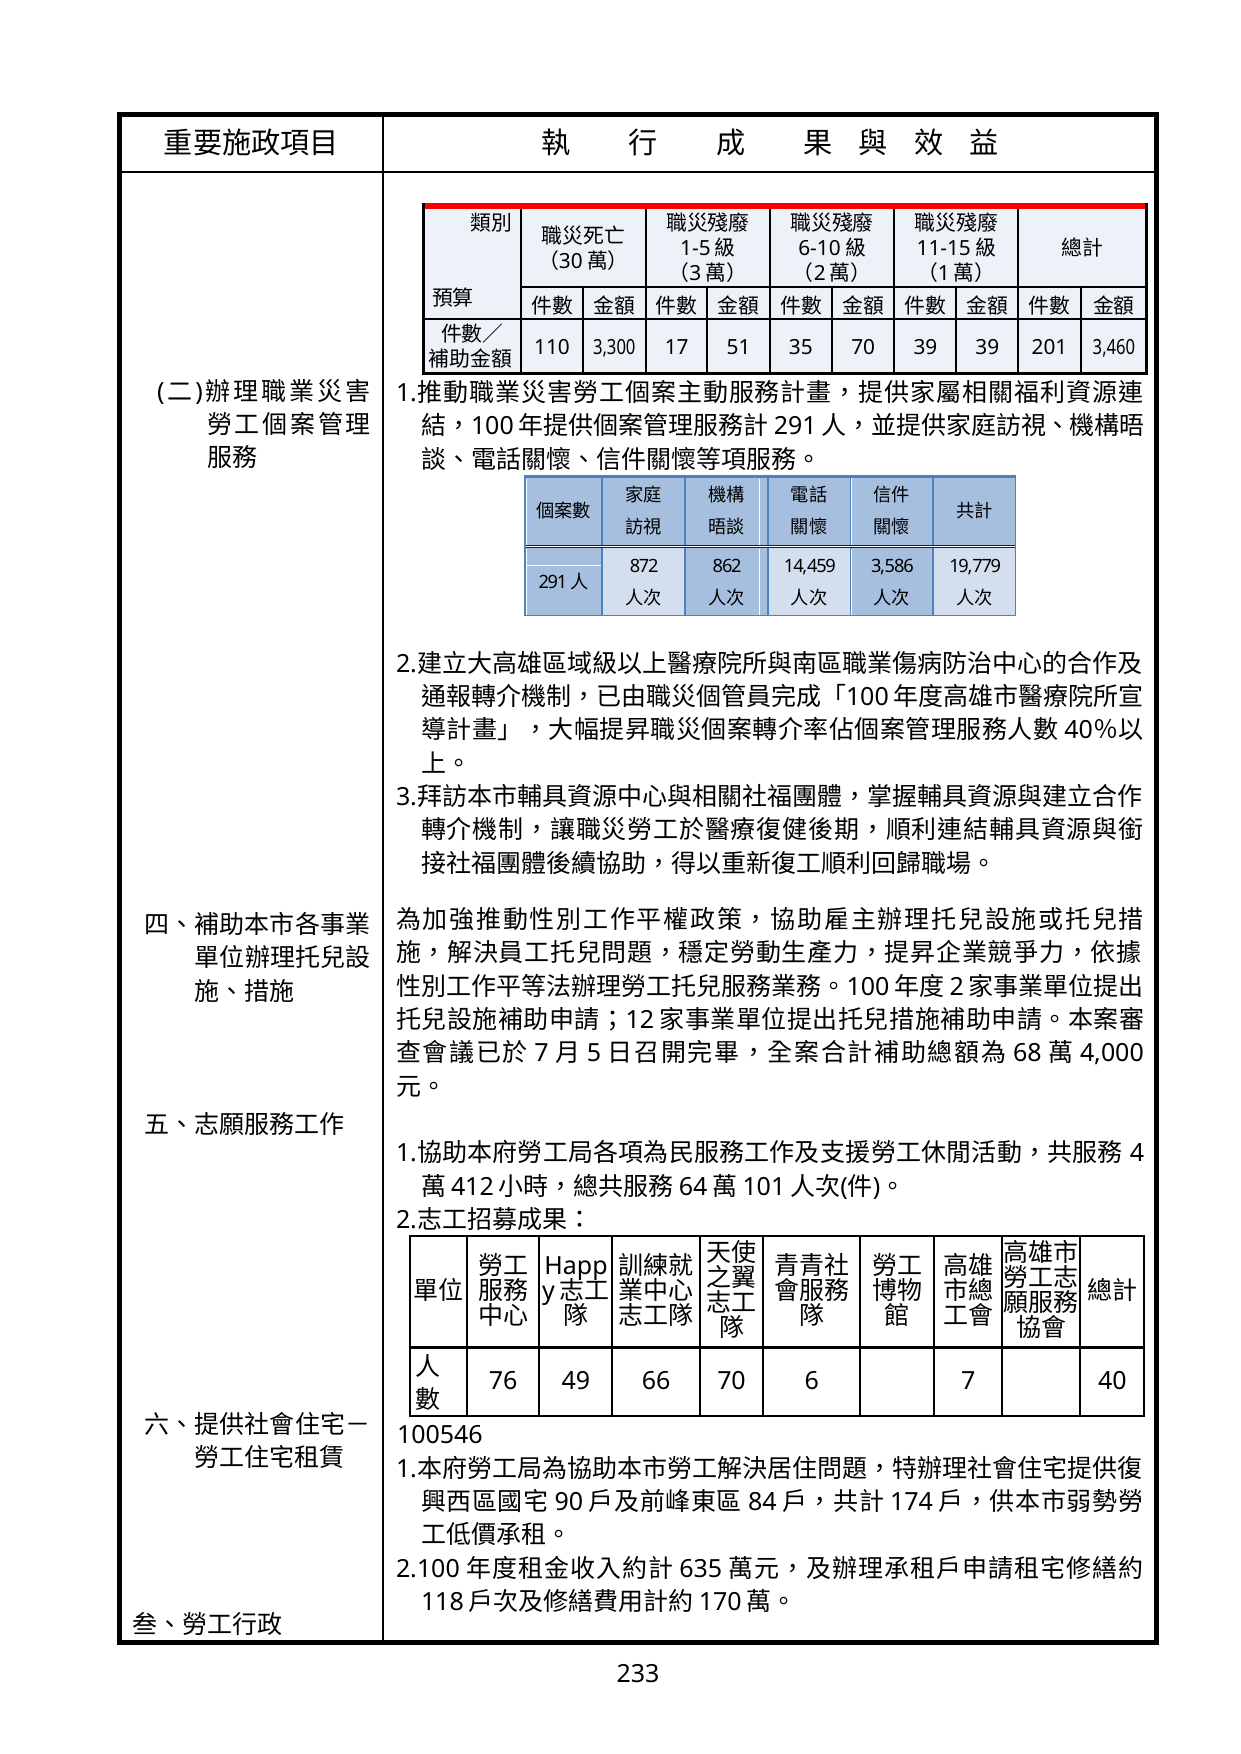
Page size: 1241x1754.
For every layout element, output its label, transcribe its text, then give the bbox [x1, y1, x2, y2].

table_cell 201 [1019, 320, 1080, 372]
table_cell 件數 [895, 288, 955, 318]
table_cell 35 [771, 320, 831, 372]
table_cell 51 [708, 320, 769, 372]
table_header 類別 預算 [425, 209, 520, 318]
table_header 職災殘廢 1-5級 （3萬） [647, 209, 769, 286]
table_header 訓練就業中心志工隊 [613, 1237, 699, 1346]
table_cell 39 [895, 320, 955, 372]
table_cell 76 [468, 1349, 538, 1415]
table_header 總計 [1019, 209, 1145, 286]
table_header 高雄市總工會 [935, 1237, 1001, 1346]
table_cell 17 [647, 320, 706, 372]
table_cell 金額 [957, 288, 1017, 318]
table_cell 件數 [522, 288, 582, 318]
table_cell (二)辦理職業災害勞工個案管理服務 四、補助本市各事業單位辦理托兒設施、措施 五、志願服務工作 六、提供社會住宅－勞工住宅租賃 叁、勞工行政 [122, 173, 382, 1640]
table_cell 件數 [771, 288, 831, 318]
table_header 天使之翼志工隊 [701, 1237, 762, 1346]
table_header 總計 [1081, 1237, 1143, 1346]
table_cell 6 [764, 1349, 859, 1415]
table_cell 件數 [1019, 288, 1080, 318]
table_cell 7 [935, 1349, 1001, 1415]
table_cell 110 [522, 320, 582, 372]
table_header 高雄市勞工志願服務協會 [1003, 1237, 1079, 1346]
table_header 單位 [411, 1237, 466, 1346]
table_cell 金額 [584, 288, 645, 318]
table_cell [1003, 1349, 1079, 1415]
table_cell 40 [1081, 1349, 1143, 1415]
table_header 執 行 成 果 與 效 益 [384, 117, 1154, 171]
table_cell 70 [701, 1349, 762, 1415]
table_cell 金額 [1082, 288, 1145, 318]
table_cell [861, 1349, 933, 1415]
table_header 職災殘廢 6-10級 （2萬） [771, 209, 893, 286]
table_cell 66 [613, 1349, 699, 1415]
table_cell 3,300 [584, 320, 645, 372]
table_header 重要施政項目 [122, 117, 382, 171]
table_cell 金額 [833, 288, 893, 318]
table_header 職災殘廢 11-15級 （1萬） [895, 209, 1017, 286]
table_header 青青社會服務隊 [764, 1237, 859, 1346]
table_cell 39 [957, 320, 1017, 372]
table_cell 49 [540, 1349, 611, 1415]
table_cell 人數 [411, 1349, 466, 1415]
table_header Happy志工隊 [540, 1237, 611, 1346]
table_cell 3,460 [1082, 320, 1145, 372]
table_cell 金額 [708, 288, 769, 318]
table_cell 1.輔導本市產職業工會發展並健全各工會組織 (1)為健全工會組織功能，運用各級工會會議場合加強宣導，並指派專責人員加強輔導工會運作。 (2)督導本市各級產、職、企業工會按季填報會員動態統計表，確實掌握工會組織概況。 (3)協助本市勞工依工會法第11條規定籌組工會。 (4)100年度輔導籌組大高雄總工會等16家工會聯合組織、中鋼集團企業工會等7家企業工會、高雄市影劇歌舞經紀人職業工會等19家職業工會及高雄市教育產業工會等15家產業工會，計成立57家工會。 2.加強督導本市現有各產職業工會，確實發揮組織功能。 (1)為了解本市各級工會運作情形，適時解決工會各項爭議，由本府勞工局指派相關人員列席本市各級工會會議。100年度輔導本市各級工會召開會員（代表）大會750會次、理事會2,230會次、監事會1,950會次，合計4,930會次。 (2)有效追蹤輔導未運作工會歩入常軌，達到精進工會組織業務輔導成效。 辦理本市年度模範勞工選拔及表揚業務 1.本府勞工局研訂「高雄市一百年模範勞工選拔及表揚計畫」及選拔標準，由各總工會進行初選，繼由勞工局成立評選委員會複選，擇定本市100年度模範勞工55名。 2.100年5月1日假本市國賓大飯店辦理「高雄市一百年模範勞工表揚大會活動」。 3.100年7月21－25日假北越地區辦理「高雄市一百年模範勞工國外旅遊活動」。 補助各級工會暨相關團體辦理勞工教育計畫或活動： 1.為輔導各級工會暨相關團體辦理勞工教育訓練，加強政府與本市各級工會間之互動關係及達成業務政令之宣導，100年度辦理「輔導工會暨相關團體辦理勞工教育訓練活動宣導會」2場次，計有627人參加，成效頗佳。 2.100年度計補助勞工教育輔導經費新台幣1,546萬7,097元；其中補助各總工會及聯合會23場次，相關勞工團體2場次，基層工會226場次，共計251場次活動，執行率達99.38％。 3.補助高雄市總工會、高雄市產業總工會與基層工會聯合發行勞工刊物，提供工會會務訊息及相關政策資訊。 1.推動高中職勞動法制教育，鼓勵本市各高職學校開設勞動法課程，本府勞工局印製「勞動權益與就業」10,000套，免費提供各校使用，100年度辦理高中職「勞動法制教育」巡迴演講22所學校、26場次；另辦理「勞動法制課程種子師資培訓」班，25位教師結業。 2.擴大勞工教育參與層面 (1)與高雄電台合製我愛高雄－空中勞工局廣播節目，每週三、下午16－17時播出並開放勞工朋友CALL IN，該節目邀請專家暢談各項勞工關心之話題，播出以來反應熱烈。 (2)100年度計發行高市勞工月刊10期、合輯1本，發行19萬2,000份，每期更新勞工政策、法令資訊及國內外相關文章，提供勞工朋友閱讀。 1.為增進勞工福祉，100年度計補助本市有、無一定雇主勞工全民健康保險補助款新台幣26億2,110萬3,791元。 2.賡續辦理本府全民健康保險補助積欠款還款計畫。 1.為增進勞工福祉，100年度計補助本市有、無一定雇主職業工人、漁民、外僱船員及被裁減資遣續保人員勞工保險費補助款新台幣41億1,733萬7,209元。 2.賡續辦理本府勞工保險補助積欠款還款計畫。 3.100年配合勞委會辦理多場次勞保法令、年金權益、職災保險及就業保險宣導會，計250人參加。 1.輔導事業單位成立職工福利委員會及運作相關事宜 (1)100年度輔導職工福利機構會務運作計1,668件次。 (2)備查101年度預算書143件、100年度預算書367件，備查99年決算書378件、輔導主委改選164件、成立福委會及轉入本市或變更地址29件，其他項目為會議紀錄、開會通知、委員變更587件。 2.100年度舉辦事業單位福利機構職工福利法令研習會2場次，計525人參加，頗受好評。 100年受理職災勞工死亡及失能者申請本市職災慰問金共計核發201件，新台幣3,460萬元。 1.推動職業災害勞工個案主動服務計畫，提供家屬相關福利資源連結，100年提供個案管理服務計291人，並提供家庭訪視、機構晤談、電話關懷、信件關懷等項服務。 2.建立大高雄區域級以上醫療院所與南區職業傷病防治中心的合作及通報轉介機制，已由職災個管員完成「100年度高雄市醫療院所宣導計畫」，大幅提昇職災個案轉介率佔個案管理服務人數40％以上。 3.拜訪本市輔具資源中心與相關社福團體，掌握輔具資源與建立合作轉介機制，讓職災勞工於醫療復健後期，順利連結輔具資源與銜接社福團體後續協助，得以重新復工順利回歸職場。 為加強推動性別工作平權政策，協助雇主辦理托兒設施或托兒措施，解決員工托兒問題，穩定勞動生產力，提昇企業競爭力，依據性別工作平等法辦理勞工托兒服務業務。100年度2家事業單位提出托兒設施補助申請；12家事業單位提出托兒措施補助申請。本案審查會議已於7月5日召開完畢，全案合計補助總額為68萬4,000元。 1.協助本府勞工局各項為民服務工作及支援勞工休閒活動，共服務4萬412小時，總共服務64萬101人次(件)。 2.志工招募成果： 100546 1.本府勞工局為協助本市勞工解決居住問題，特辦理社會住宅提供復興西區國宅90戶及前峰東區84戶，共計174戶，供本市弱勢勞工低價承租。 2.100年度租金收入約計635萬元，及辦理承租戶申請租宅修繕約118戶次及修繕費用計約170萬。 針對受僱於本市事業單位之工會幹部或勞工提供以下補助： 1.補助工會幹部及個案勞工遭資方解僱，為確認僱傭關係存在，經依勞資爭議處理法調解不成立於訴訟期間律師費、裁判費及生活費用。 2.補助工會幹部及個案勞工為其他勞資爭議事件致權益受損，經依勞資爭議處理法調解不成立，於訴訟期間之律師費及裁判費。 3.100年度申請65案，通過52案，補助人數111人，補助經費263萬6,220元；99年度申請69案，通過56案，補助人數85人，補助經費322萬8,064元；100年度申請案件與99年度減少4案，通過補助案件減少4案，但補助人數增加27人，顯示受益勞工人數持續遞增現象，顯示基金對保障勞工權益的重要。 4.另本府勞工局倘遇勞工於調解不成立之案件時，會適時宣導法律扶助基金申請補助之資訊，供當事人選擇政府訴訟扶助方式以減輕本基金負擔，以致向本府勞工局申請案件及補助金額減少。 100年1月1日至8月17日轉介民間團體協處勞資爭議協調案件統計表： 因應修正後勞資爭議處理法施行，自100年8月18日起實施調解人制度並取消原委託民間團體勞資爭議協調方式。 1.100年8月18日至12月31日轉介民間團體指派獨任調解人調解案件統計表： 2.100年8月18日至12月31日主管機關指派調解人調解案件統計表： 3.100年主管機關組成調解委員會進行調解案件統計表： 調解人制度，自100年8月18日至12月31日止實施以來，計受理勞資爭議調解案計942件，其中選擇民間團體指派調解人有606件，選擇主管機關指派調解人有336件。同期縣市合併之爭議案件數量比較，99年度勞資爭議（協調+調解）案件為3,868件，100年度為4,037件，與99年度相較增幅4﹪。 100年防制就業歧視促進性別平等宣導活動： 1.製作60秒CF，捷運播放2,251檔次。 2.製作15分鐘宣導短片，1,000片。 3.宣導單張摺頁16萬9,500張、宣導手冊2,000份。 4.宣導活動：19場次，參加人數：1,141人次。 5.活動講義資料：1,300份。 1.為保障勞工適用勞動基準法工作年資請領退休金權益，督促事業單位依該法第56條規定設立勞工退休準備金專戶，並按月提撥勞工退休準備金，以保障勞工老年生活。 2.100年度輔導本市事業單位依法提撥勞工退休準備金，開戶數計1萬8,757家。 3.100年度主動稽查本市轄區內待查未開戶家數，計7,878家。 4.100年度本市已依法開戶但未按月提撥查核家數或事業單位辦理無舊制暨結清註銷與繼續提撥勞工退休準備金專戶者，計2,713家；另核辦勞工退休準備金監督委員會相關變更及退休金給付等計1,203件。 5.具體效益包括稽設、稽催事業單位開戶或按月提撥勞工退休準備金，確實保障勞工退休權益、及有效化解勞資爭議案量，近3年勞工退休金爭議大幅減少，相對也減少勞工訟累，同時與勞動檢查相互配合，可藉此輔導事業單位遵守勞動法令，以維勞資和諧。 1.100年度主動規劃客運遊覽業勞動檢查102家、醫療暨養護機構勞動檢查43家、工讀生勞動檢查29家、托育機構勞動檢查142家、保全服務勞動檢查55家、建教生勞動檢查11家、勞動派遣勞動檢查39家、五一專案勞動檢查44家、其他類別勞動檢查41家、勞工申訴勞動檢查1,005家，計1,511家。 2.100年度勞動基準法裁處罰鍰案件計733件，罰鍰金額1,059萬8,000元。 3.100年度事業單位、工會及勞工洽詢勞動基準、勞工安全衛生等相關法令，書面函覆計有1,975件，有效提升勞資雙方對勞動權益的認知與規範。 4.100年度落實勞動基準相關規定，針對事業單位及一般民眾辦理法令宣導會19場次、計2,629人次參加；安衛家族成果發表會1場次、計450人次參加；員工在職訓練1場次，計80人次參加。 5.製作最新工資工時法令宣導摺頁1萬份供民眾索取，並主動郵寄適用勞動基準法84條之1之保全業8,000份宣傳單。 1.本府勞工局暨所屬勞動檢查處於100年4月28日辦理428世界職業安全衛生日暨職場健康週系列活動。 2.推動「勞工安全衛生在地扎根計畫」，藉由成立安全衛生家族及辦理相關活動，以「大廠帶小廠」的方式，協助及輔導工安較為弱勢的中小企業改善工作環境，達成職場減災與促進勞工健康的目標。100年度共成立5個家族，計105家事業單位參與，相關家族運作會議、訓練及觀摩活動計辦理77場次，透過合作互助方式改善職場環境及預防職業災害之發生。 3.為使勞工安全衛生觀念向下扎根，招募志工成立勞安訪視輔導團，至100人以下之中小企業進行臨廠輔導訪視，協助其改善工作環境及保障勞工工作安全，100年度計招募36位輔導團志工，訪視462廠次，強化事業單位對職場安全之重視。 1.100年含申訴檢舉案檢查、重大職災檢查、災害調查、復工檢查、會同檢查、會勘及上級交辦檢查案件，共實施場次： (1)勞動檢查：8,028場次。 (2)到府及動態宣導、輔導：177場次(共1萬2,835人次參加)。 (3)罰鍰處分42件次。 (4)停工127場次。 2.100年本市職業災害案件統計： 3.100年度主要工作場所重大職業災害為14件。 4.100年事業單位陳報職業災害統計月報至11月份合計失能傷害337件次與去年同期計357件次，減少20件次，下降5.60%。 勞工博物館肩負保存及紀錄勞工文化的使命，因此，該館運用多元管道行銷推廣勞工文化： 1.靜態勞動特展 勞工博物館100年度計辦理「工人萬歲」、「好靚勞動-女性勞動特展」、「五一，大家一起拼!」、「工安特展」、「百工再起--尋 失落的百工」、「工業與工匠的對話--高雄吉他音樂產業展」、「工仔特展」及「跨國候鳥在台灣—勞動力特展」等8項展覽，入館人數計54萬0,654人，相較於99年入館人數為27萬3,526人，100年增加26萬7,038人，成長率達98％。 2.動態活動 除透過勞動靜態展覽推廣，更結合各項動態、觀摩、研習及體驗活動等，藉由民眾親身參與，深入瞭解勞動文化的的內涵。 (1)辦理「百工再起」特展磚雕活動(三和瓦窯)及文創產業發展座談2場次。 (2)「高雄吉他音樂產業展」邀請高雄在地樂團、金曲獎得主(董運昌)及知名吉他演奏家(蔡世鴻等)等現場表演總計辦理25場次活動。 (3)「工仔特展」開放民眾參與公仔製作的體驗等總計4場次，120人次參與。 3.勞工博物館標誌文創品 為提升推廣勞博館各項展覽，結合各項特展製作文創品，藉由文創品的發放推廣，吸引更多民眾了解各其特展的內涵，如吉他音樂盒(高雄吉他音樂產業展)及外勞工仔(跨國候鳥在台灣—勞動力特展)6座、百工泰迪胸章10款、隨行杯5款等，深獲民眾喜愛。 4.勞動影像紀錄 搭配各項展覽，拍攝台灣在地勞動影像，有三和瓦窯、手工棉被、繡花鞋製作(百工再起)、山葉產業記錄片(吉他音樂產業展)及移工記錄片(跨國候鳥在台灣)等。另為提升民眾的參與，更籌辦「新移民勞動力」記錄片工作坊，招募素人受訓並拍攝身旁的移工故事，總計影像紀錄超過20部。 5.多元化宣傳 (1)結合環保局公共腳踏車推廣，舉辦「單車踩街」宣傳活動。 (2)透過勞動博物館及社群網站(Facebook)推廣至更多年輕族群。並邀請志工透過「部落格」寫作推廣各期展覽。 (3)配合特展發行專刊（國際候鳥在台灣-勞動力特展）1,000份。 6.善用志工人力提供服務 (1)組有勞工博物館志工隊計77人，為駐點組、戲劇組及部落格組提供服務，截至今以服務81萬4,180人次。 (2)為提昇志工服務品質及專業知能辦理17場次訓練。 7.勞動劇場 由勞動者透過戲劇演出為自己發聲及演出，已推出「青春•夢•工廠」、「社會向前行」及「幸福勞作」三齣舞台劇，真實刻劃勞工意象與勞動者的生命故事。 1.勞工大學課程區分為勞動事務部及勞工學苑部兩部分，其中勞動事務部科設課程係依據勞工局及所屬機關需求；而勞動事務部開設之課程，則參酌市民需求及亦建設計。 2.另為協助勞工取得相關勞政課程學程資格，本府勞工局與本市空中大學針對勞動學分班進行合作，提供學分採證，以提高勞工代表及有志勞動議題者的學習動機。 3.勞動事務部100年度計開設3門課程、學分認證班設5門計15學分課程，較99年開設3門計9學分之課程增加2門課程。勞工學苑部計開辦355班，總7,180人參加，較99年增加123個課程，增加2,104人次參與。 1.本府勞工局勞工教育生活中心多年來提供旅客平價便利的住宿服務，為提供更優質的住宿品質，100年爭取中央申請補助款1,190萬6,051元，完成多項安全衛生設備等更換及維修。 2.100年度中心住宿人數統計，獅甲會館為3萬9,841人次，澄清會館為1萬8,179人次，服務總人次為5萬8,020人次，歲收達1,421萬4,960元。 1.外勞管理相關業務： (1)100年辦理外籍勞工查察訪視案件計1萬5,496件；另查獲非法工作外國人案件37件、「聘僱未經許可、許可失效或他人所申請聘僱之外國人」案件37件及其他83件。 (2)100年度受理有關外籍勞工法令諮詢案件8,777件；處理外勞勞資爭議案1,271件；辦理雇主與第二類外國人提前解約驗證共3,971件。 2.為協助外籍勞工適應在台生活，辦理下列外勞休閒活動： (1)外籍勞工籃球競賽活動：分別於3月13、20、27日假楠梓國光中學辦理34場次，計有1,200人參與。 (2)國際潑水嘉年華：100年4月10日假楠梓都會公園辦理，計1,300人次參與。 (3)外籍勞工生態文化薰陶之旅活動：100年5月22日假走馬瀨生態農場辦理，計201人參加。 (4)越南文化節活動：於100年9月4日假勞工教育生活中心戶外圓形廣場辦理，計2,000人次參加。 3.外勞法令宣導相關活動： (1)針對外籍勞工結合內政部移民署、衛生局宣導來台相關注意事項、衛生規定及相關法令權益規定，另個別針對家庭類雇主、事業單位雇主、外籍勞工及私立就業服務機構進行宣導，共辦理11場，已於3/29、5/7、5/17、5/27、6/10、7/31、8/5、8/10、8/16、10/22及10/29共辦理11場，參加人數約計有1,000人以上。 (2)100年度外勞業務人力培植計畫：共辦理8場，已於3/14、5/3、5/13、6/2、7/15、7/28、8/18及10/13辦理8場，參加人員以承辦就業服務業務之同仁為主，每場次參加人數約30~40人。 (3)100年度家庭看護工關懷服務計畫：由社團法人台灣勞工權益關懷協會予以得標承辦，於本市擇選家庭看護工聚集地（如：生日公園、忠孝公園、林園老人活動中心、中崙社區、文化中心藝術大道），於6月至8月辦理30場次，共計服務人次為2,340人。 (4)100年3月31至4月1日假走馬瀨農場辦理外籍勞工業務聯繫會報，計有70名業務相關人員參與。 1.100年度依據本市府年度業務工作計畫，以現有機具設備、師資為基準規劃職訓課程，上半年開辦日間職前養成訓練班，受訓期間自2月8日至7月5日，合計812小時，開設電機修護、電腦實務應用、食品烘焙、旅館餐飲實務、美容美髮沙龍實務、汽機車修護、水電等7種職類，受訓人數140名，結訓人數133人，平均就業率為76.5%。 2.為因應產業發展與切合就業市場需求，公費培訓職前訓練計劃自100年下半年起創新轉型以產訓合作模式辦理職前訓練，主動協請民間企業單位提供最新就業市場求才職類課程，及薪資結構，結合企業單位教導學員及現場實習，並由產業先行提供就業機會，針對就業技能受訓，使結訓學員未受訓前即知就業標的，結訓後得以立即就業。產訓合作職前訓練班受訓期間自9月16日至12月16日，合計516小時開設美容SPA實務、髮藝造型實務、旅館餐飲實務、食品烘焙、電腦實務、水電、電機控制、機車修護等8種職類，受訓人數195名，結訓人數169人，平均立即就業率為82%(除電腦、水電班仍持續輔導就業中)。 3.100年創新職類移地訓練，運用環保局所屬場域及設備開辦木工家具創意維修班，受訓人數12名，受訓期間自10月5日至101年3月28日，合計960小時。 4.100年續辦3年制產學訓合作高級精密機械班，計有105人參訓，3年級參訓人數50人，7月5日結訓，結訓人數48人，平均就業率為87.5%。目前在訓人數包含2個年級學員共計53名。 5.100年度辦理各項技能檢定，包括即測即評即發證及日間養成專案丙級檢定共計21梯次，服務768名考生，全國技能檢定計14梯次，服務2,157名考生。 1.『強化職業訓練與就業服務配合，擴充職業訓練能量，調整訓練職類，達成選、訓、照、用目的』： 100年度本市辦理失業者職業訓練計完成三次招標及二次後續擴充，委外承訓單位及訓練班次計有，國立高雄大學、樹德科技大學、長榮大學、社團法人中華數位生產力發展協會、巨匠電腦股份有限公司高雄中山分公司、中華民國全國商港總工會等19個承訓單位辦理「有機栽培技術實作班」、「空間魔法師設計實務班」、「創意公仔設計行銷班」、「動力小船駕駛暨水上救生訓練班」等六大類（農業、工業、商業、醫事護理家事、藝術、創意提案）43班，報名人數3,044人，開訓人數1,257人，結訓人數1,204人；另結合本市三民、中區、左營、楠梓、前鎮、鳥松、燕巢、路竹就業服務站、台，共辦理43場次就業博覽會、職訓成果展及就業媒合等活動，總計參與人數為5,000人次。 2.『配合地方特色產業發展，辦理移地訓練、深耕在地化職業訓練』： (1)於莫拉克風災災區杉林區，針對災區失（待）業民眾開辦有機栽培技術實作班及葫蘆文化創意行銷培訓班，招訓60名當地失業民眾參與職業訓練。 (2)配合本市區域（含原鄉）特色發展文創產業培訓文創人才，並結合當地產業，增加在地民眾就業機會，於桃源區開辦皮雕工藝訓練班，鼓山區開辦創意公仔設計行銷班等2班，培訓文創人才計40人。 (3)針對本市區域產業特色，讓職訓資源依據本市區域產業特色擴展普及於本市各區域，使當地有參訓需求的民眾有-在地職訓-在地就業的方便性，於鼓山及前鎮漁港開辦動力小船駕駛暨水上救生訓練班，仁武農業區開辦南部特色農產品加工製作班，鳳山大發工業區開辦鏟裝機（小山貓）操作人員訓練班等三班，招訓各職類參訓學員90人。 3.『辦理失業者職業訓練，強化後續就業輔導績效』： 100年度辦理失業者職業訓練計開辦農業、工業、商業、醫事護理家事、藝術、創意提案等六大類43班，結訓人數1,204人，受訓學員結訓後三個月就業率，截至101年1月10日止，統計23班（23/43）為66％（43班預計101年4月份全數統計完成），學員滿意度為85.86％；另將結訓後三個月未就業受訓學員基本資料分批彙整後，陸續移請各就業服務站、臺或外縣市各地區就業服務中心繼續追蹤輔導就業。 1.整合轄區資源，辦理大、中、小、單一型現場徵才活動，提供多樣化就業管道，100年度共計辦理350場次，1,330家廠商參與，協助1萬3,441位民眾就業。 2.辦理「多元就業開發方案-政府部門」，共核定5個計畫，提供111個工作機會、100年下半年度「多元就業開發方案-政府部門」共核定2個計畫，提供437個工作機會及「多元就業開發方案-民間團體」共核定23個計畫，提供80個工作機會，由勞工局訓練就業中心協助推介失業民眾就業。 4.100年共計辦理12場次就業關懷宣導活動，加強與民政單位之橫向聯繫，辦理外展式就業巡迴宣導活動，廣泛發掘求職民眾，在現場除宣導說明政府各項就業服務措施之外，並提供即時、機動的就業媒合服務，共計1,607人次參加，服務518名失業勞工。 5.運用政策工具措施： (1)就業啟航計畫：99年1月5日起辦理「就業啟航計畫」，獲勞委會職訓局核定3,611個名額，計開發5,872個工作機會，推介4,216位符合資格民眾上工。(註：就業啟航計畫申請期限至100年2月28日止，人員進用期限至100年4月30日，人員遞補期限至100年6月30日截止。） (2)辦理雇主僱用失業勞工獎助：協助313位就業弱勢者進入企業就業。 (3)辦理臨時工作津貼：協助131位就業弱勢者進入政府機關（構）或合法立案之非營利團體就業。 (4)辦理職場學習及再適應計畫：協助101位就業弱勢者進入企業就業。 6.透過行動辦公室「就業巡迴專車」作業模式，每週排班2天巡迴本市偏遠地區，100年度共計巡迴116個點次，受理民眾登記求職195人次、推介應徵219人次，提供諮詢服務計595人次。 7.100年度編印就業市場季報745本，宣導各項業務，郵寄或放置就業資訊，並發行共計14萬5,529份之就業快報，配合目前架設之1,115個便利通據點，主動服務失業民眾，且提供寄回求職登記表之免付費回郵服務，協助求職者快速的找到需要的工作。 8.100年就業服務績效: 9.100年失業給付申請人數4,463人，初次認定4,499人次，再次認定1萬7,899人次。 10.公部門短期就業措施，計協助122位求職者進入公部門單位就業。 11.為提升校園青年就業認知及能力，辦理「職涯扶植．青春薪路行－就業知能促進計畫」，100年共辦理10場大專校院就業促進研習活動，服務1,009人次；16場高中（職）就業促進研習活動及2場企業參訪，服務3,833人次；2場國中就業促進研習活動，服務200人次，上述總計服務5,042人次。 12.因應社會救助法之修正，辦理低收及中低收入戶個案管理服務計畫，100年度共計服務2,479人，達到預定服務目標數370人，執行期間共召開2次業務協調會議，成功整合行政院勞工委員會職業訓練局高屏澎東就服中心與本府勞工局之業務分工。 13.為協助失業者擺脫「失業憂鬱」的陰影，辦理失業不憂鬱‧職場多喜樂計畫，100年共辦理心靈成長工作坊4班，服務446人次。 14.主動開發合作單位，結合矯治機構、公私立機關學校或民間團體，依各該特定對象暨弱勢求職者之不同需求，辦理特定對象暨弱勢者就業服務計畫，100年共辦理就業促進研習64場，職場觀摩15場，入監就業宣導56場，結合資源網絡辦理就業宣導14場，共計服務6,815人次。 15.為促進大專青年就業，結合轄內大專校院推動就業服務業務，100年補助轄內6所大專校院共辦理：校園徵才3場、服務8852人次；就業促進講座4場、服務290人次；企業參訪5場、服務191人次，合計服務9,333人次。 16.結合移民署、戶政、教育、社會單位與社福團體辦理外籍配偶及大陸地區配偶就業促進研習12場，職場觀摩4場，合計服務740人次。 依據本府勞工局補助民間團體辦理婦女就業服務要點，善用婦女就業補助款45萬預算，補助本市婦女健康關懷協會、中國青年創業協會、中華數位生產力發展協會、糕餅糖菓業職業工會、個人投資理財代理人職業工會、行動商務協會、特種飲食業陪侍人員職業工會、頭家協會及勞工志工發展協會共9個民間團體辦理20場促進婦女就業相關研習活動，共服務387人次。 1.100年度受理性別歧視10件、語言歧視1件、年齡歧視19件、容貌歧視3件、身障歧視5件、工會歧視1件、性騷歧視9件、懷孕歧視10件。 2.100年9月15日召開100年度「本市就業歧視評議委員會第1屆第1次委員會議」，提案審議共20件。 3.100年12月22日召開100年度「本市就業歧視評議委員會第1屆第2次委員會議」，提案審議共21件。 4.100年就業歧視及性別平等裁罰案件：性平法共8件。 5.行政院勞工委員會業於100年9月20日至勞工局進行「100年度勞工行政主管機關推動性別工作平等業務績效評鑑」。 1.100年下半年度多元就業開發方案共進用437人。 2.100年莫拉克颱風災後重建臨時工作津貼共進用701人。 3.促進市民就業第三階段計畫共進用400人。 4.100年暑期工讀導航實施計畫共進用110人。 5.積極爭取「莫拉克颱風災後重建臨時工作津貼」專案計畫，計提供701名工作機會，辦理期程100年6月15日至12月14日止，由原住民處等9單位合併提報工作執行，共計補助新台幣8,559萬2,100元整。另因行政院勞工委員會職業訓練局高屏澎東區就服中心100年11月24日函文旨揭計畫延長工作期程至101年1月31日止，共計追加經費計新台幣1,376萬元整，總計爭取經費9,935萬2,100元整。 1.100年資遣通報件數共計5,648件，通報8,502人次。 2.100年違法就業服務法第33條第1項逾期通報共41件。 運用就業安定基金，辦理各項就業促進、職業訓練及外勞業務，100年向行政院勞工委員會核定就業安全基金經費共1億818萬1,467元，54項計畫。 1.100年共受理不實廣告32案、裁罰6案。 2.配合就業關懷及就業媒合活動共計宣導31場次，7,319人次。 1.依據勞委會第三代身心障礙者定額進用資訊管理系統審核100年12月底止執行定額進用身心障礙者概況，義務機關1,565家，其中超額730家、足額736家、不足額99家，法定應進用5,079人，加權後進用8,366人，超額進用2,404人，不足進用115人。 2.勞工局為因應縣市合併，提昇企業進用身心障礙者意願，於100年3月22日辦理「超額進用身心障礙者宣導會」，參加人數有134人。整體滿意度達90％，而認為課程對往後業務上有助益者達95％。 3.於100年10月28日假本府勞工局大禮堂，舉辦本市100年度身心障礙者促進就業活動-與雇主、家人-分享快樂、分享愛宣導會，參加人數230人。 100年度對於身心障礙者給予創業貸款利息補貼，計531人次，金額計4萬8,090元。 100年對於身心障礙者給予創業設備及房租補助，自力更生計補助8件，設備補助16萬2,275元、房租補助19萬9,845元，總金額計36萬2,120元整。 100年委託民間單位辦理「高雄市政府身心障礙者創業研習暨輔導計畫」辦理2場創業研習課程、提供並輔導有意願創業身障者諮詢達20人次，並輔導2名身心障礙者創業營運。 100年1～9月底止，計補助超額進用身心障礙者708人次，獎勵金額354萬元。 1.100年補助與委託本市喜憨兒基金會等11家辦理庇護性就業服務，提供129位庇護性就業工作機會。 2.100年聘請20位學者專家組成輔導團，以協助庇護工場營運及商品行銷；另為瞭解本市各庇護工場執行庇護性就業業務狀況，維護庇護性就業者之勞動權益，勞工局共計派員入場輔導127次，分為實地訪視43次、輔導團委員入場諮詢28次、入場職評說明會38次及場地協商與活動記者會18次。 3.為維護身心障礙庇護性就業者之勞動權益，督促庇護工場建立公開透明之核薪制度及合宜之產能評估方式，於100年12月2日及22日分別召開本市庇護工場庇護性就業者產能核薪機制審查會議。 4.因應縣市合併，幅員擴大，為照顧更多身心障礙者，於100年度積極拜訪8家廠商，致力宣導企業設置庇護工場，其中台灣製造有限公司、高雄特產有限公司對籌設庇護工場有興趣，積極輔導該公司辦理庇護工場籌設事宜。 1.100年6月10日邀請布蘭奇咖啡史竹清總經理於蓮潭國際會館分享「社會企業型態-庇護工場」議題，並邀請本市庇護工場出席設攤，於會中做庇護商品動態秀，並由社團法人高雄市企業人事代表協會分組對本市庇護工場提出庇護商品銷售建議，創造庇護商品行銷特色。 2.100年8月5日及10月27日配合本市職工褔利業務研習會做庇護工場商品行銷宣傳，邀請本市庇護工場於會場設攤，並上台宣導庇護商品。 3.推動「高雄市政府各局處會響應採購本市身心障礙福利機構團體或庇護工場生產物品競賽計畫」，鼓勵市府各局處會響應訂購本市各身心障礙福利機構團體或庇護工場產品（服務），100年1月至12月總計採購1,151萬2,604元。 4.為鼓勵民眾以實際行動支持庇護工場，讓庇護就業者有更多工作機會，委託公關公司辦理「2011多媒體行銷高雄市庇護工場委託專業服務計畫」推動一系列庇護商品行銷活動，內容如下： (1)9月22日至9月23日，假市立美術館B1美術資源教室舉辦「庇護工場與高美館的美學邂逅」，參加訓練人數達50人。 (2)製作本市庇護工場聯合推廣DM，刊登於自由時報假日副刊，共計刊登6篇（半時），鼓勵民眾響應採購庇護商品。 (3)8月17日假市府舉辦「滿載祝福的愛心巴士正式出發，邀您一起到庇護工場 點亮憨兒希望！」活動，藉由啟動「愛心巴士」，以專車滿載社會各界意見領袖及企業主一同前往庇護就業工場參觀並實際採購庇護商品，當日共採購20多萬。 (4)拍攝本市11家庇護工場特色多媒體傳播合輯（3分鐘及30秒）各乙部，並於100年11月依約於捷運數位多媒體及夢時代LED戶外電視牆播放，介紹本市庇護工場及其商品，共計播出1,404檔。 (5)設置「守護天使點亮希望-高雄市庇護工場」部落格及成立粉絲團，提供本市庇護工場最新資訊；此外辦理「體驗希望 部落客動起來」活動，邀請10位網路高人氣部落客到庇護工場體驗，並將體驗心得刊登於部落格中，其中10月26日邀請兩位網路人氣部落客，前往美麗島捷運站「超旋桃花源」庇護商店，與憨兒們一同體驗手拉坯，活動當日獲媒體熱烈報導。 (6)設計傳愛酷卡1萬份於本市公車站、捷運站、庇護工場供民眾索取，並於飛碟電台強力播送20秒廣告100檔，呼籲民眾支持庇護工場。 1.身心障礙者就業轉銜：接受教育、社政、醫療…等單位轉介有就業意願及需求之個案，經職重個案管理窗口評估後，提供適性的職業重建服務；藉由轉銜機制的建立，確保身障者就業需求獲得無接縫銜接服務。100年度受理各教育階段應屆畢業生轉銜資料242筆、社政轉銜25案、衛政轉銜70案(其中62案係開立醫療諮詢單參加博訓中心24期職訓招生甄試)。 2.身心障礙者職業重建個案管理服務：設置職業重建個案管理員，針對有就業需求及意願的身心障礙者進行一對一深入評估，擬訂個別化服務計畫，並依其需求連結各項資源。100年職管窗口新開案人數478人、累積服務個案人數879人。 3.身心障礙者職業輔導評量服務：為深入了解身心障礙者職業性向、就業潛能及安置輔導策略，辦理職業輔導評量服務；100年度完成職業輔導評量163案(自行辦理90案、委託辦理73案)，依評量結果分別提供支持性就業服務、庇護性就業服務、職務再設計及連結其他相關資源…等。 4.支持性就業服務：本府勞工局以自行辦理並結合民間身障福利團體資源，委託暨補助方式辦理身心障礙者支持性就業服務，100年總計委辦暨補助27個單位；本項服務由44位身障就業服務員，提供服務人數1,138人，其中新開案616人，成功推介572位身障者就業(包括支持性441人，一般性131人)。 5.身心障礙者職務再設計服務：為協助身心障礙者排除職場上的困難，提升工作效能，辦理職務再設計服務，引進專家諮詢輔導資源，配合環境、設施、設備改善經費之補助，使身障者能在職場貢獻所長。100年總計核准補助案件99件，核准金額142萬6,051元。 6.就業準備暨強化穩定就業輔導成長團體：100年職前準備成長團體委託3個民間社團辦理4梯次，受益人數40人以上；強化穩定就業（含職場調適）團體委辦2個民間社團辦理2梯次，受益人數25人，截至100年12月底，其中就業推介成功者計有6名並有22名學員達穩定就業三個月之效。 7.100年度中途致殘（含職災）身心障礙者就業服務支持方案：爭取就安基金補助，規畫辦理4梯次團體輔導課程，原訂每梯次招收12名身障者，共辦理4個梯次，實際服務人數41人。 8.從心開始－高雄市身心障礙者心理諮商服務計畫：爭取公益彩券補助，以個別諮商方式協助身障者進行職業重建之準備，原訂服務20人次，100年度共計服務26人，諮商服務總時數160小時以上。 9.身心障礙者在家工作輔導：採委託辦理方式，由承辦單位輔導有意從事在家工作之身障者，針對其技能層面不足之處安排專業人員指導，其中本中心亦安排2次學者專家訪視；100年度共計輔導4名身障在家工作者。 10.身心障礙青年成長共識營：為使大專應屆畢業之身障青年，及早進行與職場之銜接，特規劃三天兩夜的營隊方式，透過團體活動幫助其建立求職信心。活動預計招收16名身心障礙學員，實際參與人數22名。 11.進用身心障礙者加值輔導輔助計畫：由本府勞工局博愛職業技能訓練中心駐各就服站身障就業服務員，結合本市委辦支持性就業服務單位，共同推廣運用。由就服員及承辦人協助廠商向本府勞工局訓練就業中心辦理申請及核銷作業，同時進行訪查，100年度共計有20家公司、25個名額提出申請。 12.協助未足額義務進用單位重點輔導計畫：本府勞工局定期彙整未足額義務進用單位資料，由本府勞工局博愛職業技能訓練中心駐各就服站之身障就業服務員分區進行主動關懷輔導，100年度共計訪視105家廠商（201次），推介就業成功人數計有19人。 1.辦理持有丙級按摩業技術士證照之視障者，申領合法按摩技術士業許可證；截至100年共核發「按摩技術士執業許可證」329人。 2.取締「明眼人違規從事按摩業」案件，100年本府勞工局裁處案共計87件，共計裁罰金額新台幣124萬1,000元。 為促進本市身心障礙者就業，本府勞工局於99年11月至100年4月推出暖冬第三階段計畫－身心障礙者就業服務，由本府各局處優先開出職缺，提供予身心障礙者，度過景氣寒冬；該計畫共提供100名身心障礙者就業機會，工作時間為6個月，薪資1萬9,851元。 1.自辦日間技能養成訓練職類：開辦服裝製作暨電繡應用班、會計資訊班、電話客服及辦公人員養成班、3D製圖文書班、多媒體設計班、數位設計皮革工藝班、環境清潔班、洗車美容班、廚工助理班等9職類班，錄取110人，入訓91人，結訓人數71人，截至101年1月13日止，輔導學員就業率達47.8％，仍持續輔導中。 2.委辦日間養成訓練職類：開辦生活美學-手工藝精品創作經營班、餐飲美食技能培訓班、網路行銷實務班、美容造型就業技能班、服飾修改達人訓練班、商務應用創意設計人才培訓班、家事清潔培訓班、企業客服電話行銷人才培訓班、不動產經紀人與地政士實務培訓班等9班，招訓142人，結訓133人，就業率達43％，仍持續輔導就業中；另開辦視覺障礙者按摩職業訓練，招訓10人，結訓10人，就業率達100％。 3.委辦在職者夜間第2專長進修職類：開辦網路全民英檢初級班、時尚飾品設計班、影視動畫設計人才養成班、編結藝術組合創作班，共4班，招訓60人，結訓54名，在職者穩定就業達88％；另開辦視障按摩師在職進修訓練，招訓12人，結訓12人。 4.自辦第2專長進修職類：開辦視障按摩師芳療技能訓練，招訓8人，參訓8人，結訓8名。 5.運用就業安定基金辦理「100年度委託縮短身心障礙者數位落差強化職業能力計畫」，分別由正修科技大學辦理電腦基礎應用班、高苑科技大學辦理電腦基礎應用班，高雄市資訊培育協會辦理電腦基礎及網路應用班，共3班次，42人參訓，40人結訓，共27人考取1張以上電腦相關技術證照，考取證照率為67.5％。 [384, 173, 1154, 1640]
table_cell 件數／ 補助金額 [425, 320, 520, 372]
table_cell 件數 [647, 288, 706, 318]
table_cell 70 [833, 320, 893, 372]
table_header 職災死亡 （30萬） [522, 209, 645, 286]
table_header 勞工博物館 [861, 1237, 933, 1346]
table_header 勞工服務中心 [468, 1237, 538, 1346]
